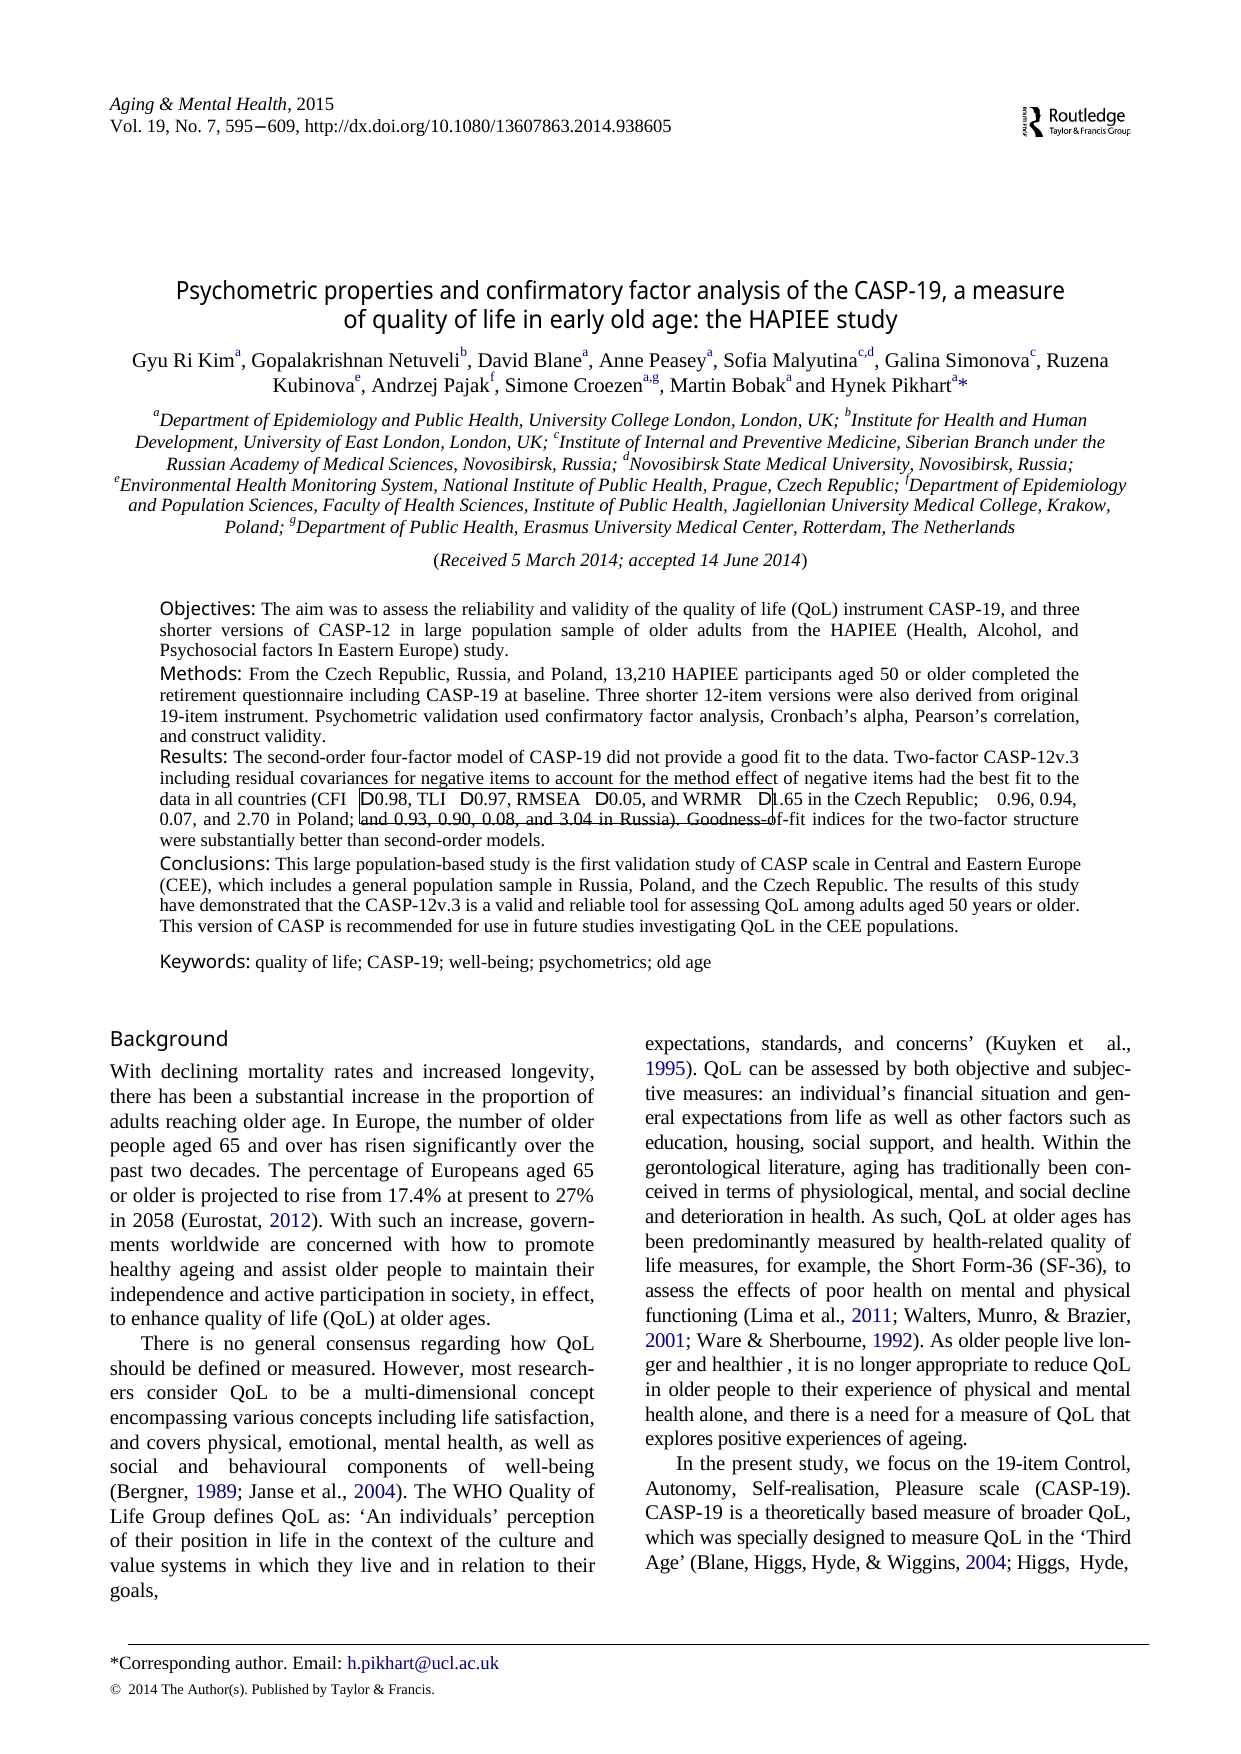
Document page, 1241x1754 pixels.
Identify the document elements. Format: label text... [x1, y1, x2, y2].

text Psychometric properties and confirmatory factor analysis of the CASP-19, a measure of quality of life in early old age: the HAPIEE study [169, 276, 1072, 334]
text There is no general consensus regarding how QoL should be defined or measured. However, most research- ers consider QoL to be a multi-dimensional concept encompassing various concepts including life satisfaction, and covers physical, emotional, mental health, as well as social and behavioural components of well-being (Bergner, 1989; Janse et al., 2004). The WHO Quality of Life Group defines QoL as: ‘An individuals’ perception of their position in life in the context of the culture and value systems in which they live and in relation to their goals, [109, 1331, 595, 1602]
text (Received 5 March 2014; accepted 14 June 2014) [168, 549, 1072, 571]
text and Population Sciences, Faculty of Health Sciences, Institute of Public Health, Jagiellonian University Medical College, Krakow, [112, 496, 1128, 515]
text expectations, standards, and concerns’ (Kuyken et al., 1995). QoL can be assessed by both objective and subjec- tive measures: an individual’s financial situation and gen- eral expectations from life as well as other factors such as education, housing, social support, and health. Within the gerontological literature, aging has traditionally been con- ceived in terms of physiological, mental, and social decline and deterioration in health. As such, QoL at older ages has been predominantly measured by health-related quality of life measures, for example, the Short Form-36 (SF-36), to assess the effects of poor health on mental and physical functioning (Lima et al., 2011; Walters, Munro, & Brazier, 2001; Ware & Sherbourne, 1992). As older people live lon- ger and healthier , it is no longer appropriate to reduce QoL in older people to their experience of physical and mental health alone, and there is a need for a measure of QoL that explores positive experiences of ageing. [645, 1031, 1131, 1450]
text *Corresponding author. Email: h.pikhart@ucl.ac.uk [109, 1652, 1142, 1674]
text Poland; gDepartment of Public Health, Erasmus University Medical Center, Rotterdam, The Netherlands [168, 515, 1072, 538]
text With declining mortality rates and increased longevity, there has been a substantial increase in the proportion of adults reaching older age. In Europe, the number of older people aged 65 and over has risen significantly over the past two decades. The percentage of Europeans aged 65 or older is projected to rise from 17.4% at present to 27% in 2058 (Eurostat, 2012). With such an increase, govern- ments worldwide are concerned with how to promote healthy ageing and assist older people to maintain their independence and active participation in society, in effect, to enhance quality of life (QoL) at older ages. [109, 1059, 595, 1330]
text Conclusions: This large population-based study is the first validation study of CASP scale in Central and Eastern Europe (CEE), which includes a general population sample in Russia, Poland, and the Czech Republic. The results of this study have demonstrated that the CASP-12v.3 is a valid and reliable tool for assessing QoL among adults aged 50 years or older. This version of CASP is recommended for use in future studies investigating QoL in the CEE populations. [159, 851, 1081, 936]
text © 2014 The Author(s). Published by Taylor & Francis. [109, 1681, 1142, 1698]
text Objectives: The aim was to assess the reliability and validity of the quality of life (QoL) instrument CASP-19, and three shorter versions of CASP-12 in large population sample of older adults from the HAPIEE (Health, Alcohol, and Psychosocial factors In Eastern Europe) study. [159, 596, 1081, 661]
text 0.07, and 2.70 in Poland; and 0.93, 0.90, 0.08, and 3.04 in Russia). Goodness-of-fit indices for the two-factor structure were substantially better than second-order models. [159, 809, 1081, 850]
text Gyu Ri Kima, Gopalakrishnan Netuvelib, David Blanea, Anne Peaseya, Sofia Malyutinac,d, Galina Simonovac, Ruzena Kubinovae, Andrzej Pajakf, Simone Croezena,g, Martin Bobaka and Hynek Pikharta* [112, 347, 1128, 397]
text In the present study, we focus on the 19-item Control, Autonomy, Self-realisation, Pleasure scale (CASP-19). CASP-19 is a theoretically based measure of broader QoL, which was specially designed to measure QoL in the ‘Third Age’ (Blane, Higgs, Hyde, & Wiggins, 2004; Higgs, Hyde, [645, 1451, 1131, 1574]
text Results: The second-order four-factor model of CASP-19 did not provide a good fit to the data. Two-factor CASP-12v.3 including residual covariances for negative items to account for the method effect of negative items had the best fit to the data in all countries (CFI 0.98, TLI 0.97, RMSEA 0.05, and WRMR 1.65 in the Czech Republic; 0.96, 0.94, [159, 747, 1081, 809]
picture [1022, 107, 1131, 137]
text Methods: From the Czech Republic, Russia, and Poland, 13,210 HAPIEE participants aged 50 or older completed the retirement questionnaire including CASP-19 at baseline. Three shorter 12-item versions were also derived from original 19-item instrument. Psychometric validation used confirmatory factor analysis, Cronbach’s alpha, Pearson’s correlation, and construct validity. [159, 661, 1081, 747]
text Background [109, 1024, 595, 1053]
text aDepartment of Epidemiology and Public Health, University College London, London, UK; bInstitute for Health and Human Development, University of East London, London, UK; cInstitute of Internal and Preventive Medicine, Siberian Branch under the Russian Academy of Medical Sciences, Novosibirsk, Russia; dNovosibirsk State Medical University, Novosibirsk, Russia; eEnvironmental Health Monitoring System, National Institute of Public Health, Prague, Czech Republic; fDepartment of Epidemiology [112, 409, 1128, 496]
text Aging & Mental Health, 2015 [109, 92, 1142, 114]
text Keywords: quality of life; CASP-19; well-being; psychometrics; old age [159, 948, 1142, 973]
text Vol. 19, No. 7, 595-609, http://dx.doi.org/10.1080/13607863.2014.938605 [109, 115, 1022, 137]
